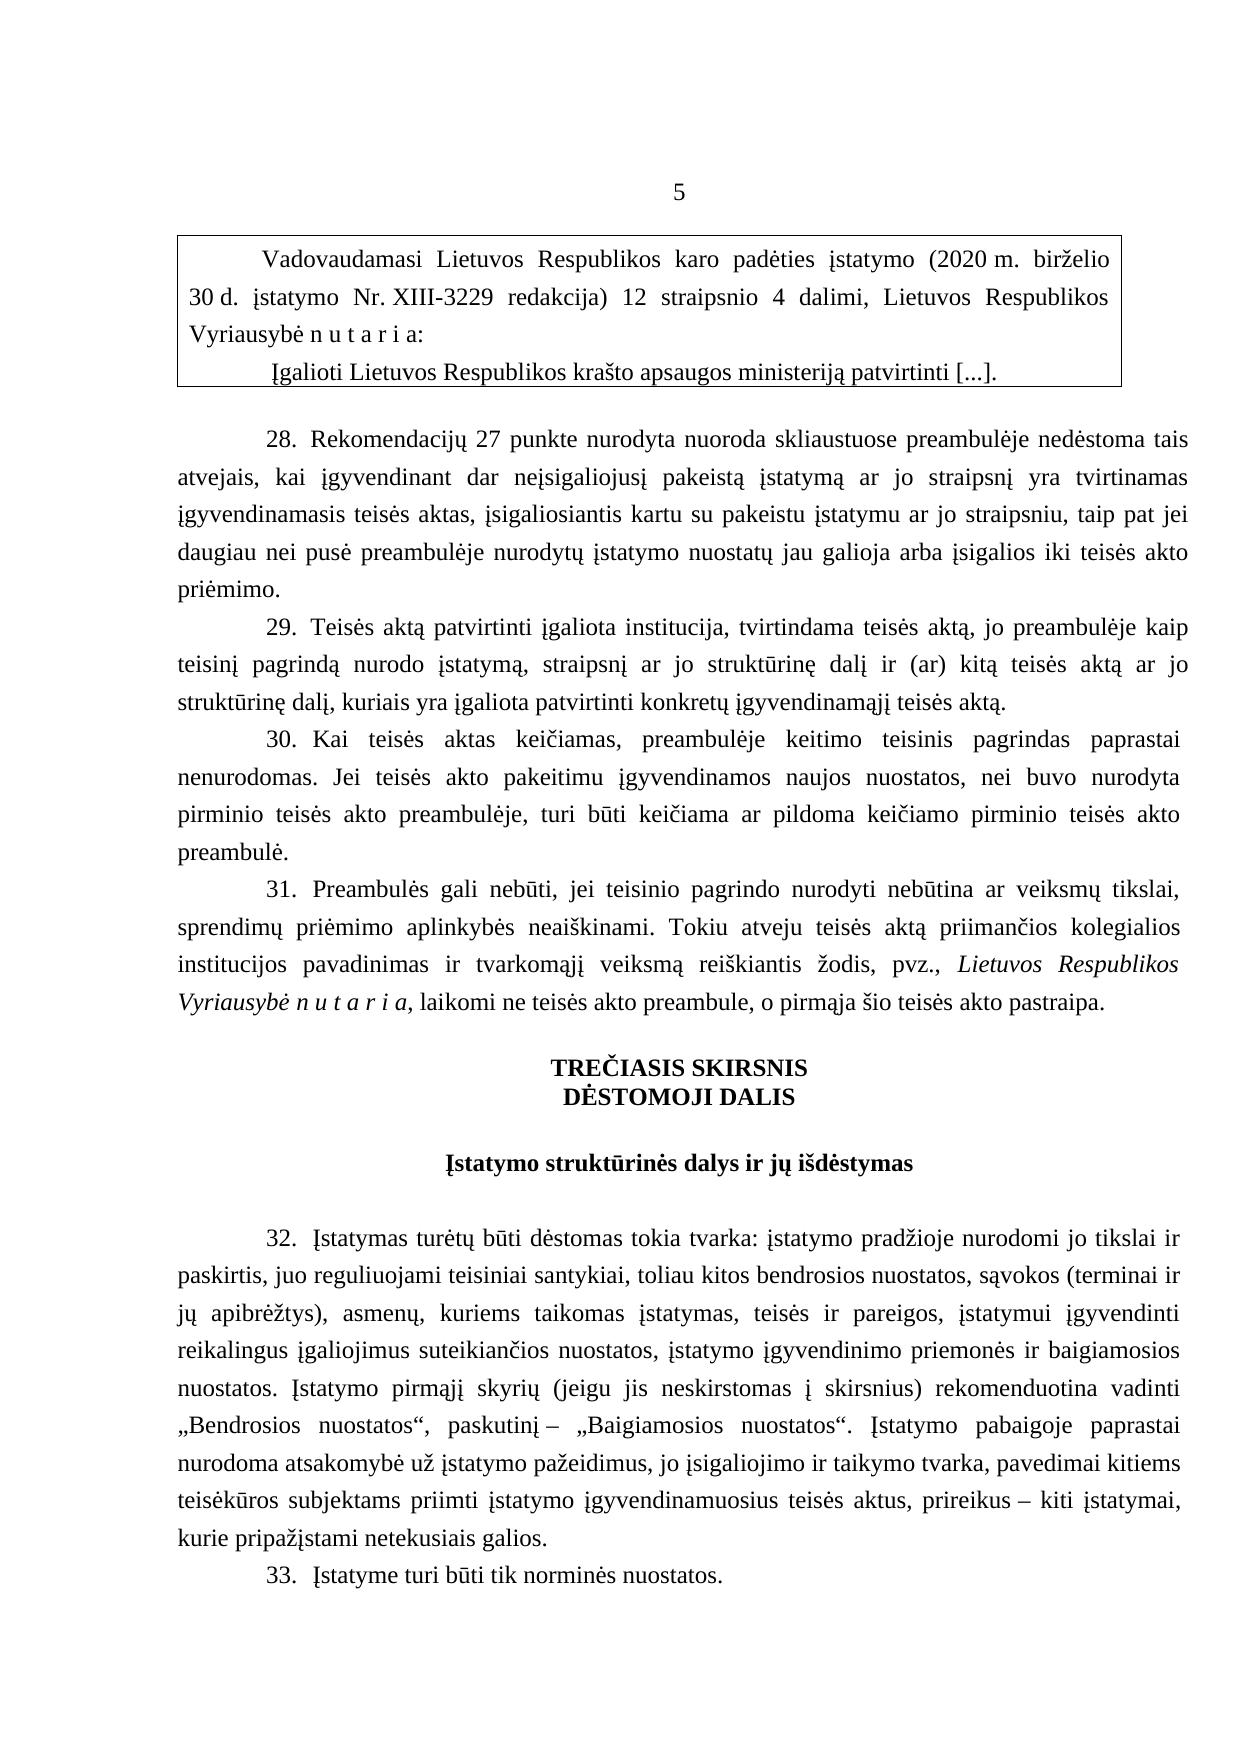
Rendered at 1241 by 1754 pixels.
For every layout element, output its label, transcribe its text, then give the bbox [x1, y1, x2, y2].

text 29. Teisės aktą patvirtinti įgaliota institucija, tvirtindama teisės aktą, jo preambulėje kaip teisinį pagrindą nurodo įstatymą, straipsnį ar jo struktūrinę dalį ir (ar) kitą teisės aktą ar jo struktūrinę dalį, kuriais yra įgaliota patvirtinti konkretų įgyvendinamąjį teisės aktą. [177, 603, 1189, 716]
text 28. Rekomendacijų 27 punkte nurodyta nuoroda skliaustuose preambulėje nedėstoma tais atvejais, kai įgyvendinant dar neįsigaliojusį pakeistą įstatymą ar jo straipsnį yra tvirtinamas įgyvendinamasis teisės aktas, įsigaliosiantis kartu su pakeistu įstatymu ar jo straipsniu, taip pat jei daugiau nei pusė preambulėje nurodytų įstatymo nuostatų jau galioja arba įsigalios iki teisės akto priėmimo. [177, 416, 1189, 603]
table_header Vadovaudamasi Lietuvos Respublikos karo padėties įstatymo (2020 m. birželio 30 d. įstatymo Nr. XIII-3229 redakcija) 12 straipsnio 4 dalimi, Lietuvos Respublikos Vyriausybė nutaria: Įgalioti Lietuvos Respublikos krašto apsaugos ministeriją patvirtinti [...]. [178, 236, 1121, 386]
text 33. Įstatyme turi būti tik norminės nuostatos. [177, 1552, 1181, 1589]
text 31. Preambulės gali nebūti, jei teisinio pagrindo nurodyti nebūtina ar veiksmų tikslai, sprendimų priėmimo aplinkybės neaiškinami. Tokiu atveju teisės aktą priimančios kolegialios institucijos pavadinimas ir tvarkomąjį veiksmą reiškiantis žodis, pvz., Lietuvos Respublikos Vyriausybė nutaria, laikomi ne teisės akto preambule, o pirmąja šio teisės akto pastraipa. [177, 866, 1181, 1016]
text TREČIASIS SKIRSNIS [177, 1053, 1181, 1082]
text 32. Įstatymas turėtų būti dėstomas tokia tvarka: įstatymo pradžioje nurodomi jo tikslai ir paskirtis, juo reguliuojami teisiniai santykiai, toliau kitos bendrosios nuostatos, sąvokos (terminai ir jų apibrėžtys), asmenų, kuriems taikomas įstatymas, teisės ir pareigos, įstatymui įgyvendinti reikalingus įgaliojimus suteikiančios nuostatos, įstatymo įgyvendinimo priemonės ir baigiamosios nuostatos. Įstatymo pirmąjį skyrių (jeigu jis neskirstomas į skirsnius) rekomenduotina vadinti „Bendrosios nuostatos“, paskutinį – „Baigiamosios nuostatos“. Įstatymo pabaigoje paprastai nurodoma atsakomybė už įstatymo pažeidimus, jo įsigaliojimo ir taikymo tvarka, pavedimai kitiems teisėkūros subjektams priimti įstatymo įgyvendinamuosius teisės aktus, prireikus – kiti įstatymai, kurie pripažįstami netekusiais galios. [177, 1214, 1181, 1552]
text 30. Kai teisės aktas keičiamas, preambulėje keitimo teisinis pagrindas paprastai nenurodomas. Jei teisės akto pakeitimu įgyvendinamos naujos nuostatos, nei buvo nurodyta pirminio teisės akto preambulėje, turi būti keičiama ar pildoma keičiamo pirminio teisės akto preambulė. [177, 716, 1181, 866]
text DĖSTOMOJI DALIS [177, 1082, 1181, 1111]
text Įstatymo struktūrinės dalys ir jų išdėstymas [177, 1148, 1181, 1177]
